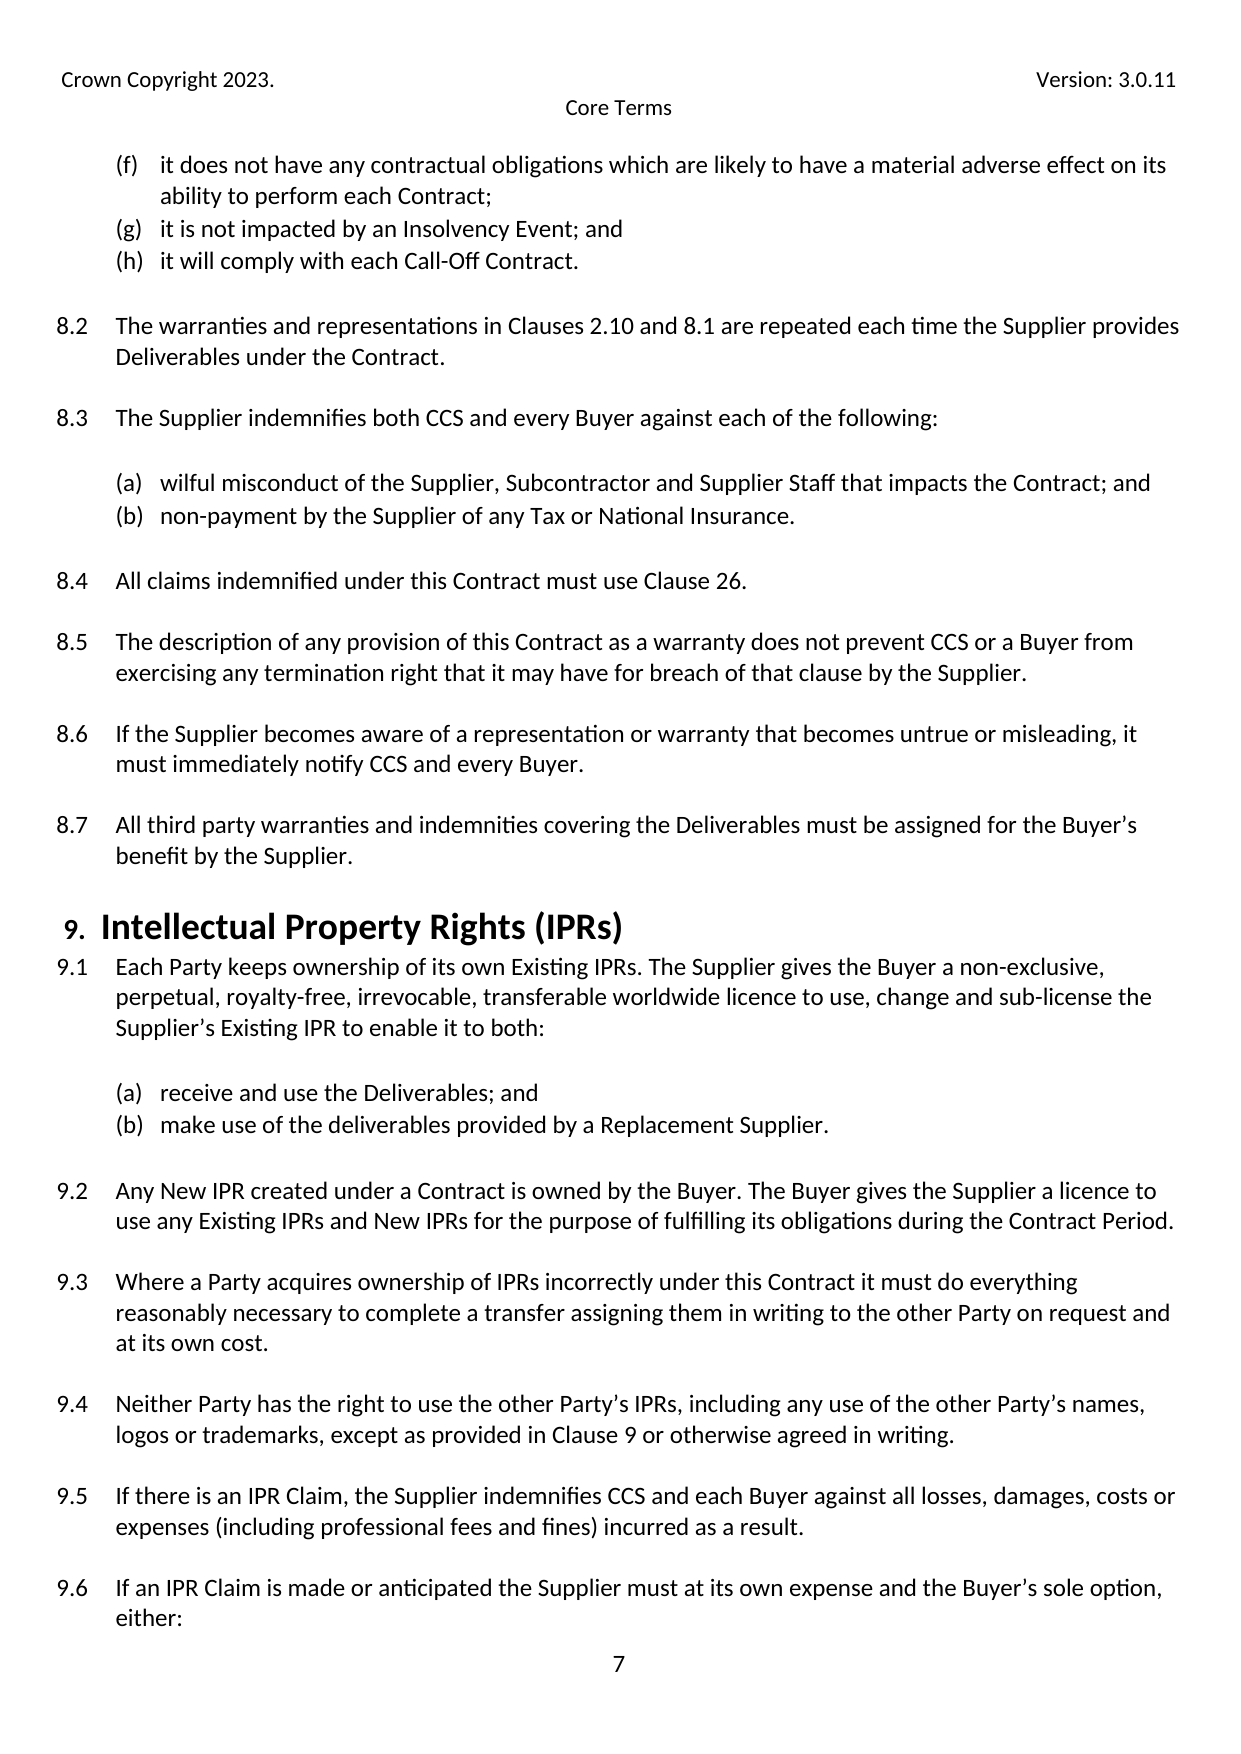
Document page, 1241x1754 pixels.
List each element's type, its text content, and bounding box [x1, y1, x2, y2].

list All claims indemnified under this Contract must use Clause 26. [56, 565, 1181, 626]
list wilful misconduct of the Supplier, Subcontractor and Supplier Staff that impacts the Contract; and [115, 467, 1181, 498]
list it does not have any contractual obligations which are likely to have a material adverse effect on its ability to perform each Contract; [115, 149, 1181, 211]
list If there is an IPR Claim, the Supplier indemnifies CCS and each Buyer against all losses, damages, costs or expenses (including professional fees and fines) incurred as a result. [56, 1480, 1181, 1572]
list Where a Party acquires ownership of IPRs incorrectly under this Contract it must do everything reasonably necessary to complete a transfer assigning them in writing to the other Party on request and at its own cost. [56, 1266, 1181, 1388]
list The description of any provision of this Contract as a warranty does not prevent CCS or a Buyer from exercising any termination right that it may have for breach of that clause by the Supplier. [56, 626, 1181, 718]
list Each Party keeps ownership of its own Existing IPRs. The Supplier gives the Buyer a non-exclusive, perpetual, royalty-free, irrevocable, transferable worldwide licence to use, change and sub-license the Supplier’s Existing IPR to enable it to both: [56, 951, 1181, 1042]
list Any New IPR created under a Contract is owned by the Buyer. The Buyer gives the Supplier a licence to use any Existing IPRs and New IPRs for the purpose of fulfilling its obligations during the Contract Period. [56, 1175, 1181, 1266]
list All third party warranties and indemnities covering the Deliverables must be assigned for the Buyer’s benefit by the Supplier. [56, 809, 1181, 901]
list If an IPR Claim is made or anticipated the Supplier must at its own expense and the Buyer’s sole option, either: [56, 1572, 1181, 1633]
list make use of the deliverables provided by a Replacement Supplier. [115, 1110, 1181, 1140]
list non-payment by the Supplier of any Tax or National Insurance. [115, 500, 1181, 530]
subtitle Intellectual Property Rights (IPRs) [63, 903, 1181, 949]
list it is not impacted by an Insolvency Event; and [115, 213, 1181, 243]
list The Supplier indemnifies both CCS and every Buyer against each of the following: [56, 402, 1181, 433]
list The warranties and representations in Clauses 2.10 and 8.1 are repeated each time the Supplier provides Deliverables under the Contract. [56, 311, 1181, 402]
list If the Supplier becomes aware of a representation or warranty that becomes untrue or misleading, it must immediately notify CCS and every Buyer. [56, 718, 1181, 809]
list Neither Party has the right to use the other Party’s IPRs, including any use of the other Party’s names, logos or trademarks, except as provided in Clause 9 or otherwise agreed in writing. [56, 1388, 1181, 1480]
list receive and use the Deliverables; and [115, 1077, 1181, 1108]
list it will comply with each Call-Off Contract. [115, 245, 1181, 276]
